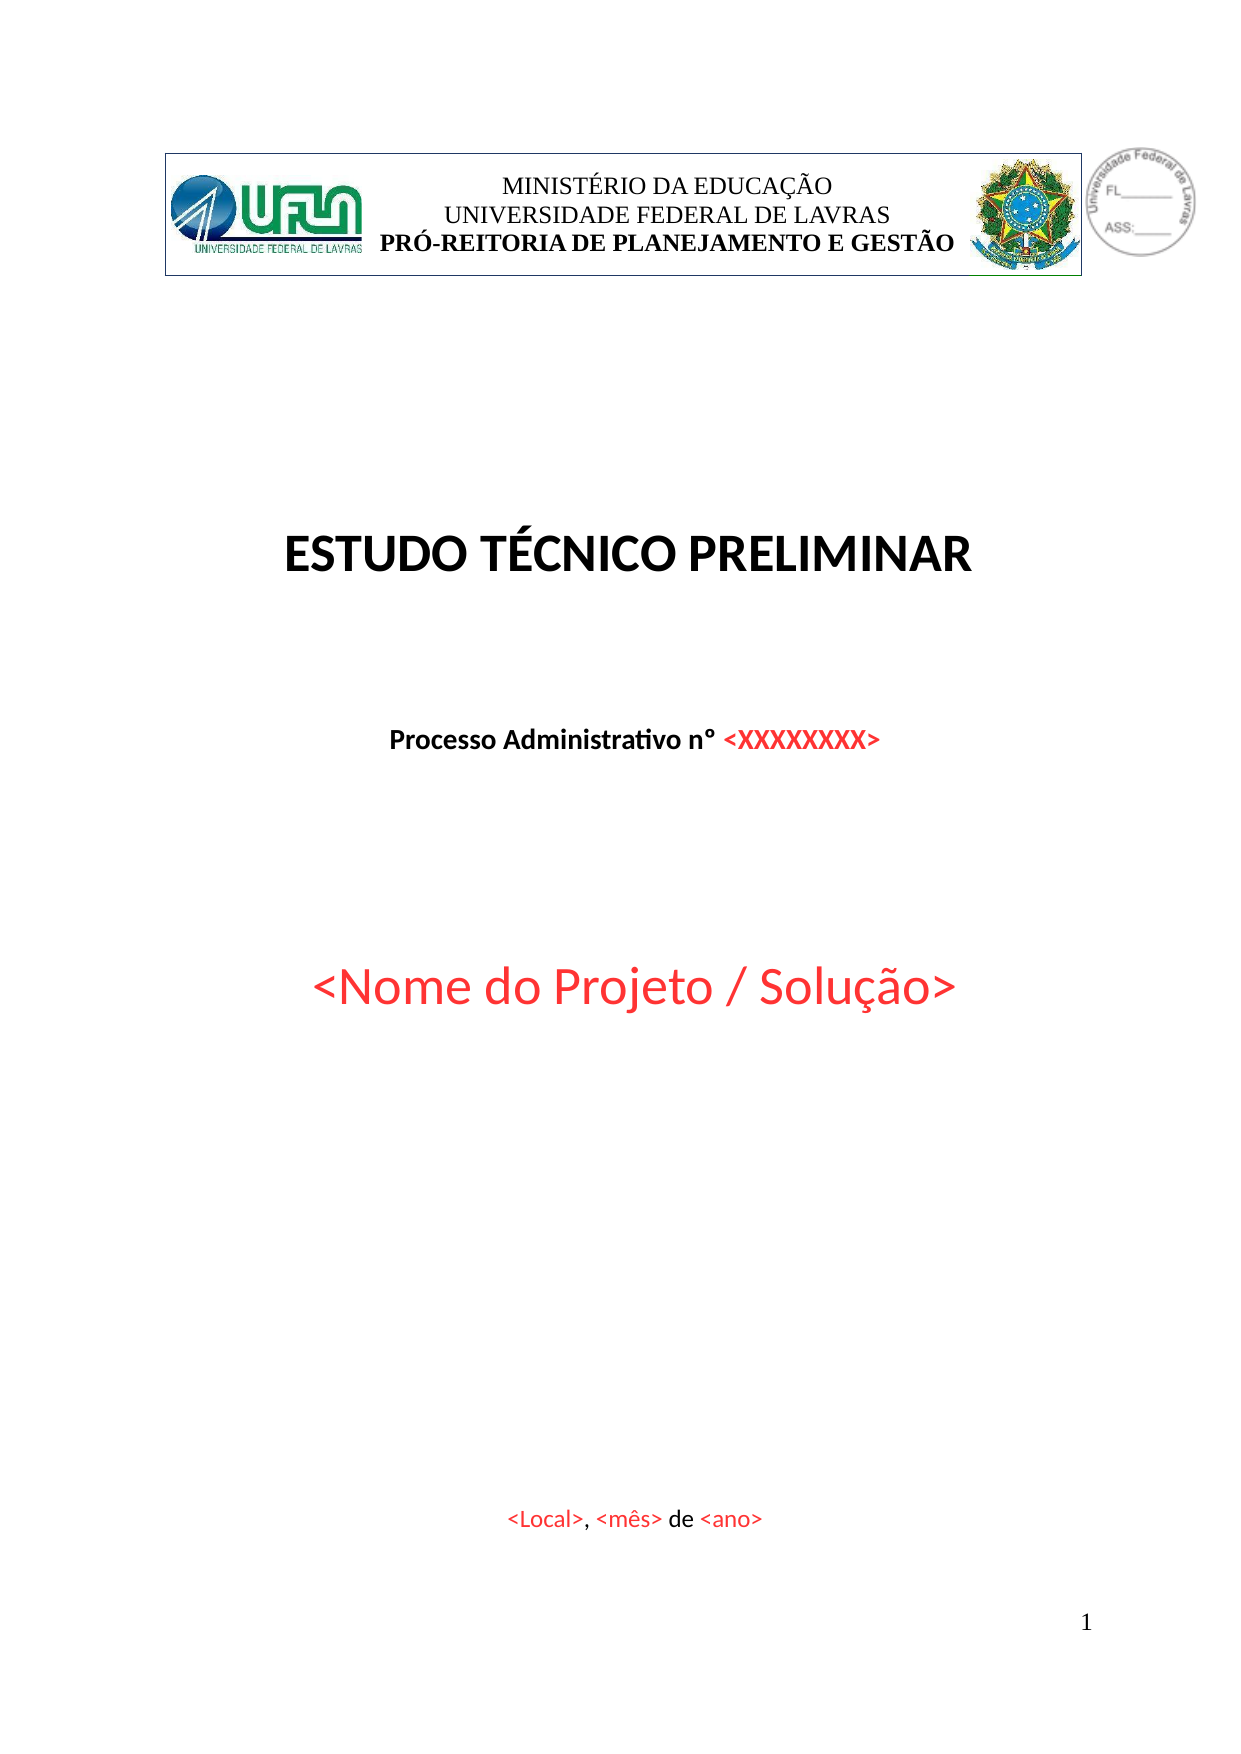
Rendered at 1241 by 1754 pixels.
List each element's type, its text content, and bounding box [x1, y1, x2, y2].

picture [1085, 147, 1197, 257]
text <Nome do Projeto / Solução> [177, 952, 1093, 1018]
text ESTUDO TÉCNICO PRELIMINAR [177, 518, 1093, 585]
text Processo Administrativo nº <XXXXXXXX> [177, 721, 1093, 757]
picture [970, 159, 1081, 270]
text <Local>, <mês> de <ano> [177, 1504, 1093, 1534]
picture [171, 175, 362, 253]
